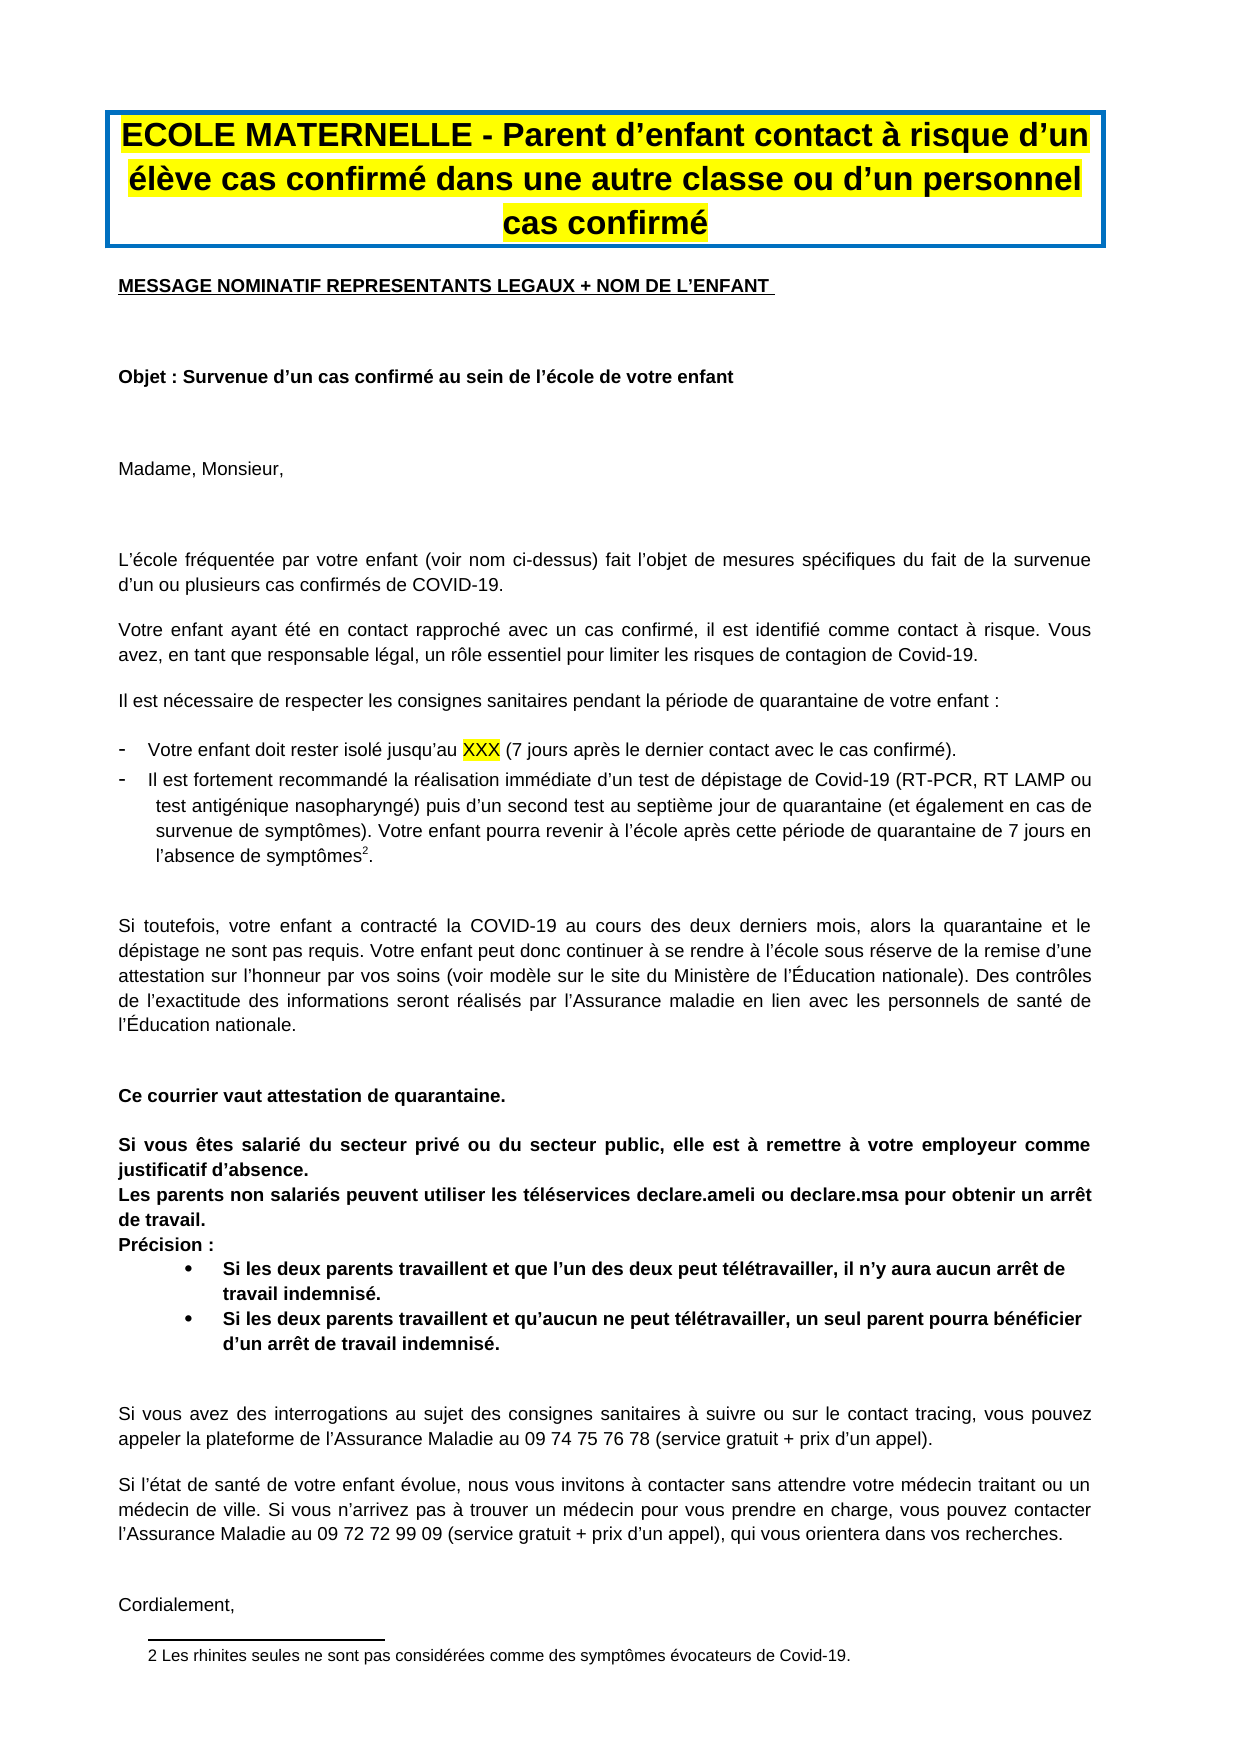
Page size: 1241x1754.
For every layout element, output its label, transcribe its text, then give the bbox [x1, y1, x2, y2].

text ECOLE MATERNELLE - Parent d’enfant contact à risque d’un élève cas confirmé dans une autre classe ou d’un personnel cas confirmé [110, 115, 1101, 244]
text Si vous avez des interrogations au sujet des consignes sanitaires à suivre ou sur le contact tracing, vous pouvez appeler la plateforme de l’Assurance Maladie au 09 74 75 76 78 (service gratuit + prix d’un appel). [118, 1403, 1092, 1449]
list Si les deux parents travaillent et qu’aucun ne peut télétravailler, un seul parent pourra bénéficier d’un arrêt de travail indemnisé. [185, 1308, 1092, 1354]
text Madame, Monsieur, [118, 457, 1092, 479]
text Cordialement, [118, 1593, 1092, 1615]
list Si les deux parents travaillent et que l’un des deux peut télétravailler, il n’y aura aucun arrêt de travail indemnisé. [185, 1258, 1092, 1304]
text Précision : [118, 1233, 1092, 1255]
text Si vous êtes salarié du secteur privé ou du secteur public, elle est à remettre à votre employeur comme justificatif d’absence. [118, 1134, 1092, 1181]
text Si l’état de santé de votre enfant évolue, nous vous invitons à contacter sans attendre votre médecin traitant ou un médecin de ville. Si vous n’arrivez pas à trouver un médecin pour vous prendre en charge, vous pouvez contacter l’Assurance Maladie au 09 72 72 99 09 (service gratuit + prix d’un appel), qui vous orientera dans vos recherches. [118, 1473, 1092, 1545]
text MESSAGE NOMINATIF REPRESENTANTS LEGAUX + NOM DE L’ENFANT [118, 275, 1092, 297]
list Votre enfant doit rester isolé jusqu’au XXX (7 jours après le dernier contact avec le cas confirmé). [118, 735, 1092, 762]
text Les parents non salariés peuvent utiliser les téléservices declare.ameli ou declare.msa pour obtenir un arrêt de travail. [118, 1184, 1092, 1230]
text Objet : Survenue d’un cas confirmé au sein de l’école de votre enfant [118, 366, 1092, 388]
list Si toutefois, votre enfant a contracté la COVID-19 au cours des deux derniers mois, alors la quarantaine et le dépistage ne sont pas requis. Votre enfant peut donc continuer à se rendre à l’école sous réserve de la remise d’une attestation sur l’honneur par vos soins (voir modèle sur le site du Ministère de l’Éducation nationale). Des contrôles de l’exactitude des informations seront réalisés par l’Assurance maladie en lien avec les personnels de santé de l’Éducation nationale. [118, 915, 1092, 1036]
text Ce courrier vaut attestation de quarantaine. [118, 1084, 1092, 1106]
list Il est fortement recommandé la réalisation immédiate d’un test de dépistage de Covid-19 (RT-PCR, RT LAMP ou test antigénique nasopharyngé) puis d’un second test au septième jour de quarantaine (et également en cas de survenue de symptômes). Votre enfant pourra revenir à l’école après cette période de quarantaine de 7 jours en l’absence de symptômes. [118, 765, 1092, 866]
text Il est nécessaire de respecter les consignes sanitaires pendant la période de quarantaine de votre enfant : [118, 689, 1092, 711]
text L’école fréquentée par votre enfant (voir nom ci-dessus) fait l’objet de mesures spécifiques du fait de la survenue d’un ou plusieurs cas confirmés de COVID-19. [118, 549, 1092, 595]
list Les rhinites seules ne sont pas considérées comme des symptômes évocateurs de Covid-19. [148, 1646, 1092, 1665]
text Votre enfant ayant été en contact rapproché avec un cas confirmé, il est identifié comme contact à risque. Vous avez, en tant que responsable légal, un rôle essentiel pour limiter les risques de contagion de Covid-19. [118, 619, 1092, 666]
